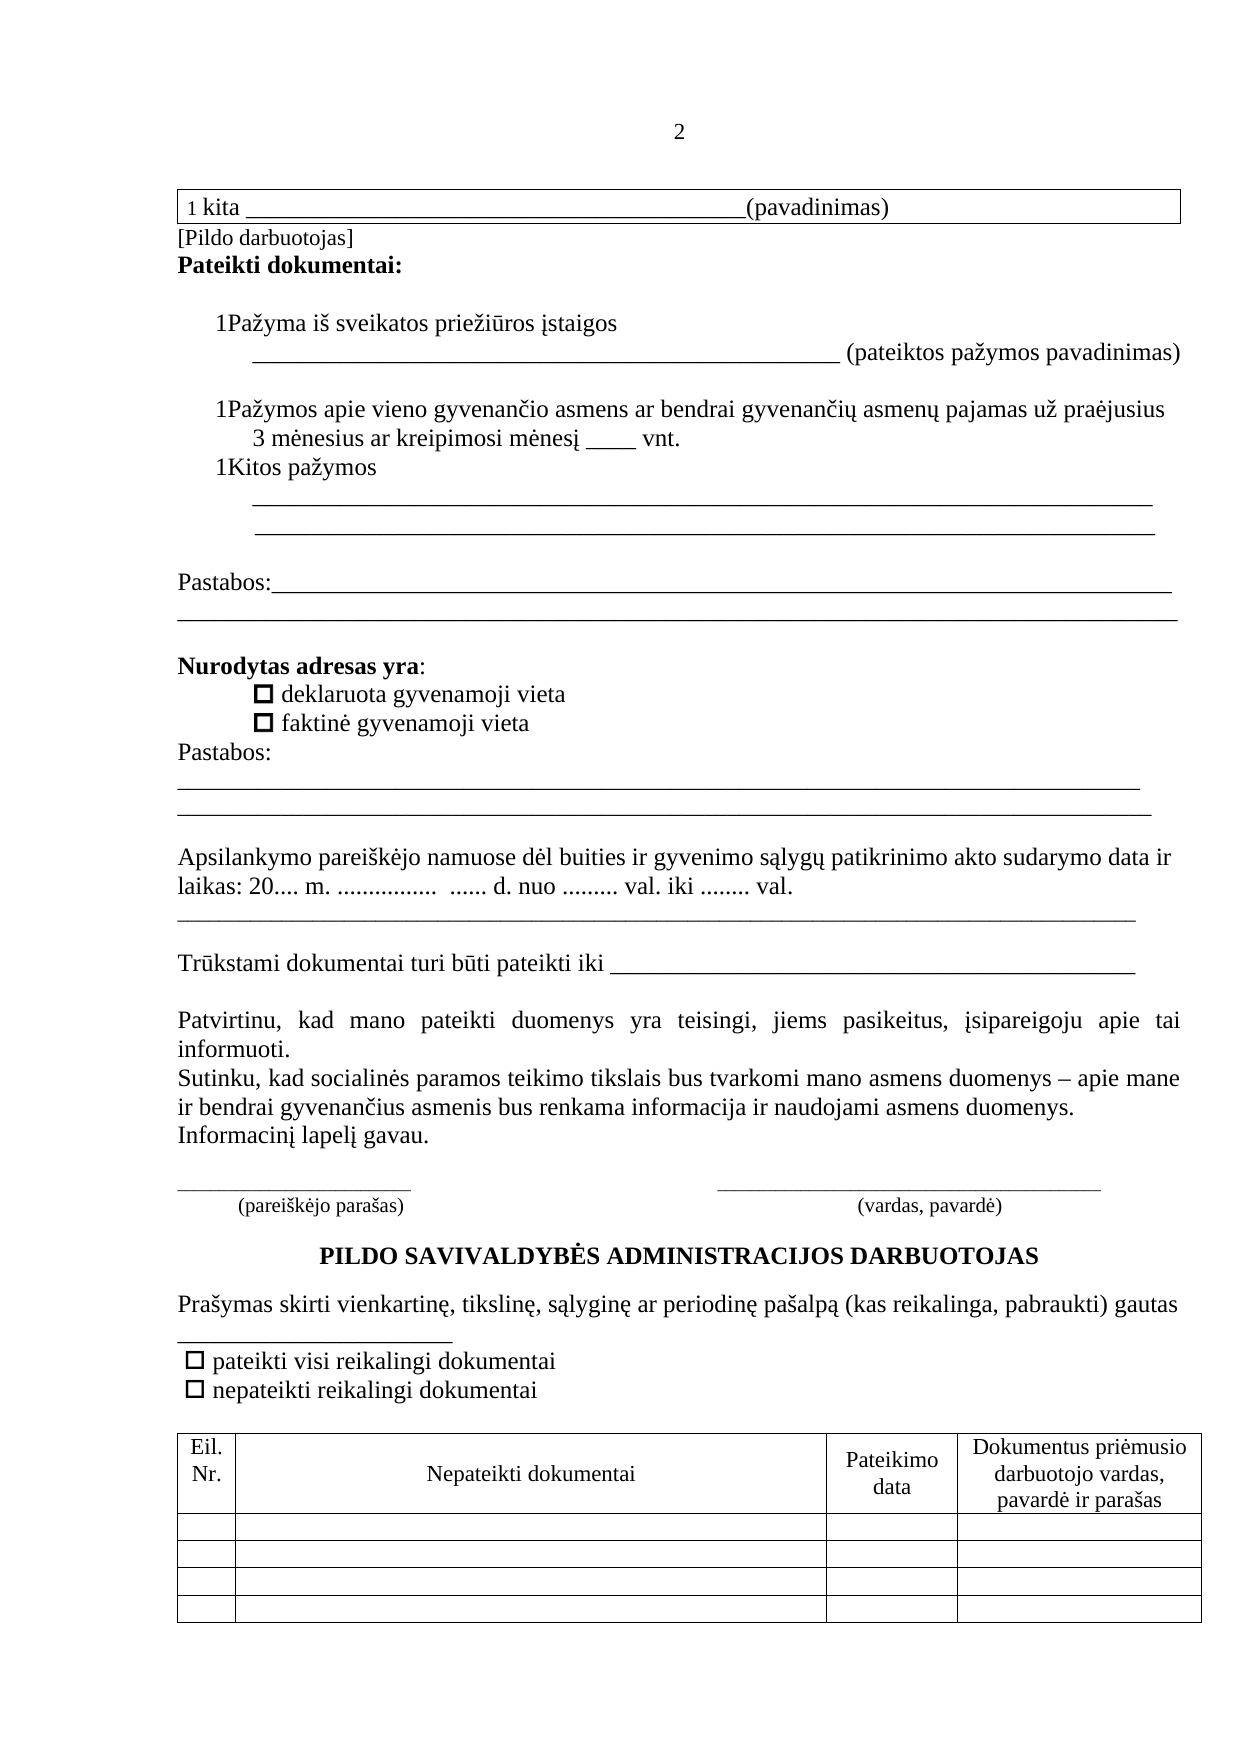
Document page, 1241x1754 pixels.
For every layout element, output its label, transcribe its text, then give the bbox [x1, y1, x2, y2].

text  kita ________________________________________(pavadinimas) [178, 190, 1180, 223]
text Apsilankymo pareiškėjo namuose dėl buities ir gyvenimo sąlygų patikrinimo akto sudarymo data ir laikas: 20.... m. ................ ...... d. nuo ......... val. iki ........ val. [177, 842, 1181, 900]
text  nepateikti reikalingi dokumentai [177, 1375, 1181, 1404]
text ________________________________________________________________________________ [177, 596, 1181, 624]
text Prašymas skirti vienkartinę, tikslinę, sąlyginę ar periodinę pašalpą (kas reikalinga, pabraukti) gautas ______________________ [177, 1289, 1181, 1346]
table_cell [958, 1514, 1201, 1540]
text PILDO SAVIVALDYBĖS ADMINISTRACIJOS DARBUOTOJAS [177, 1241, 1181, 1269]
table_header Eil. Nr. [178, 1434, 235, 1512]
text Pateikti dokumentai: [177, 251, 1181, 279]
table_cell [236, 1514, 826, 1540]
table_cell [958, 1596, 1201, 1622]
table_cell [236, 1596, 826, 1622]
text ____________________________ ______________________________________________ [177, 1173, 1181, 1193]
text Patvirtinu, kad mano pateikti duomenys yra teisingi, jiems pasikeitus, įsipareigoju apie tai informuoti. [177, 1006, 1181, 1063]
text  faktinė gyvenamoji vieta [177, 708, 1181, 737]
table_cell [827, 1514, 957, 1540]
table_cell [827, 1568, 957, 1595]
table_cell [178, 1514, 235, 1540]
table_header Dokumentus priėmusio darbuotojo vardas, pavardė ir parašas [958, 1434, 1201, 1512]
table_cell [827, 1596, 957, 1622]
table_cell [827, 1541, 957, 1567]
text Kitos pažymos ________________________________________________________________________ [215, 452, 1181, 509]
table_cell [178, 1541, 235, 1567]
text _____________________________________________________________________________________ [177, 792, 1181, 818]
table_header Pateikimo data [827, 1434, 957, 1512]
text Pastabos: ____________________________________________________________________________________ [177, 737, 1181, 792]
text Informacinį lapelį gavau. [177, 1121, 1181, 1149]
text ____________________________________________________________________________________________ [177, 900, 1181, 924]
text  deklaruota gyvenamoji vieta [177, 679, 1181, 708]
text  pateikti visi reikalingi dokumentai [177, 1346, 1181, 1375]
text Sutinku, kad socialinės paramos teikimo tikslais bus tvarkomi mano asmens duomenys – apie mane ir bendrai gyvenančius asmenis bus renkama informacija ir naudojami asmens duomenys. [177, 1063, 1181, 1121]
text Pastabos:________________________________________________________________________ [177, 567, 1181, 596]
text Trūkstami dokumentai turi būti pateikti iki __________________________________________ [177, 948, 1181, 977]
table_cell [236, 1568, 826, 1595]
table_cell [178, 1596, 235, 1622]
text [Pildo darbuotojas] [177, 224, 1181, 251]
table_cell [178, 1568, 235, 1595]
table_header Nepateikti dokumentai [236, 1434, 826, 1512]
text ________________________________________________________________________ [177, 509, 1181, 538]
text Nurodytas adresas yra: [177, 651, 1181, 679]
table_cell [958, 1568, 1201, 1595]
text Pažyma iš sveikatos priežiūros įstaigos _______________________________________________ (pateiktos pažymos pavadinimas) [215, 308, 1181, 366]
table_cell [236, 1541, 826, 1567]
text (pareiškėjo parašas) (vardas, pavardė) [177, 1193, 1181, 1217]
text Pažymos apie vieno gyvenančio asmens ar bendrai gyvenančių asmenų pajamas už praėjusius 3 mėnesius ar kreipimosi mėnesį ____ vnt. [215, 394, 1181, 452]
table_cell [958, 1541, 1201, 1567]
